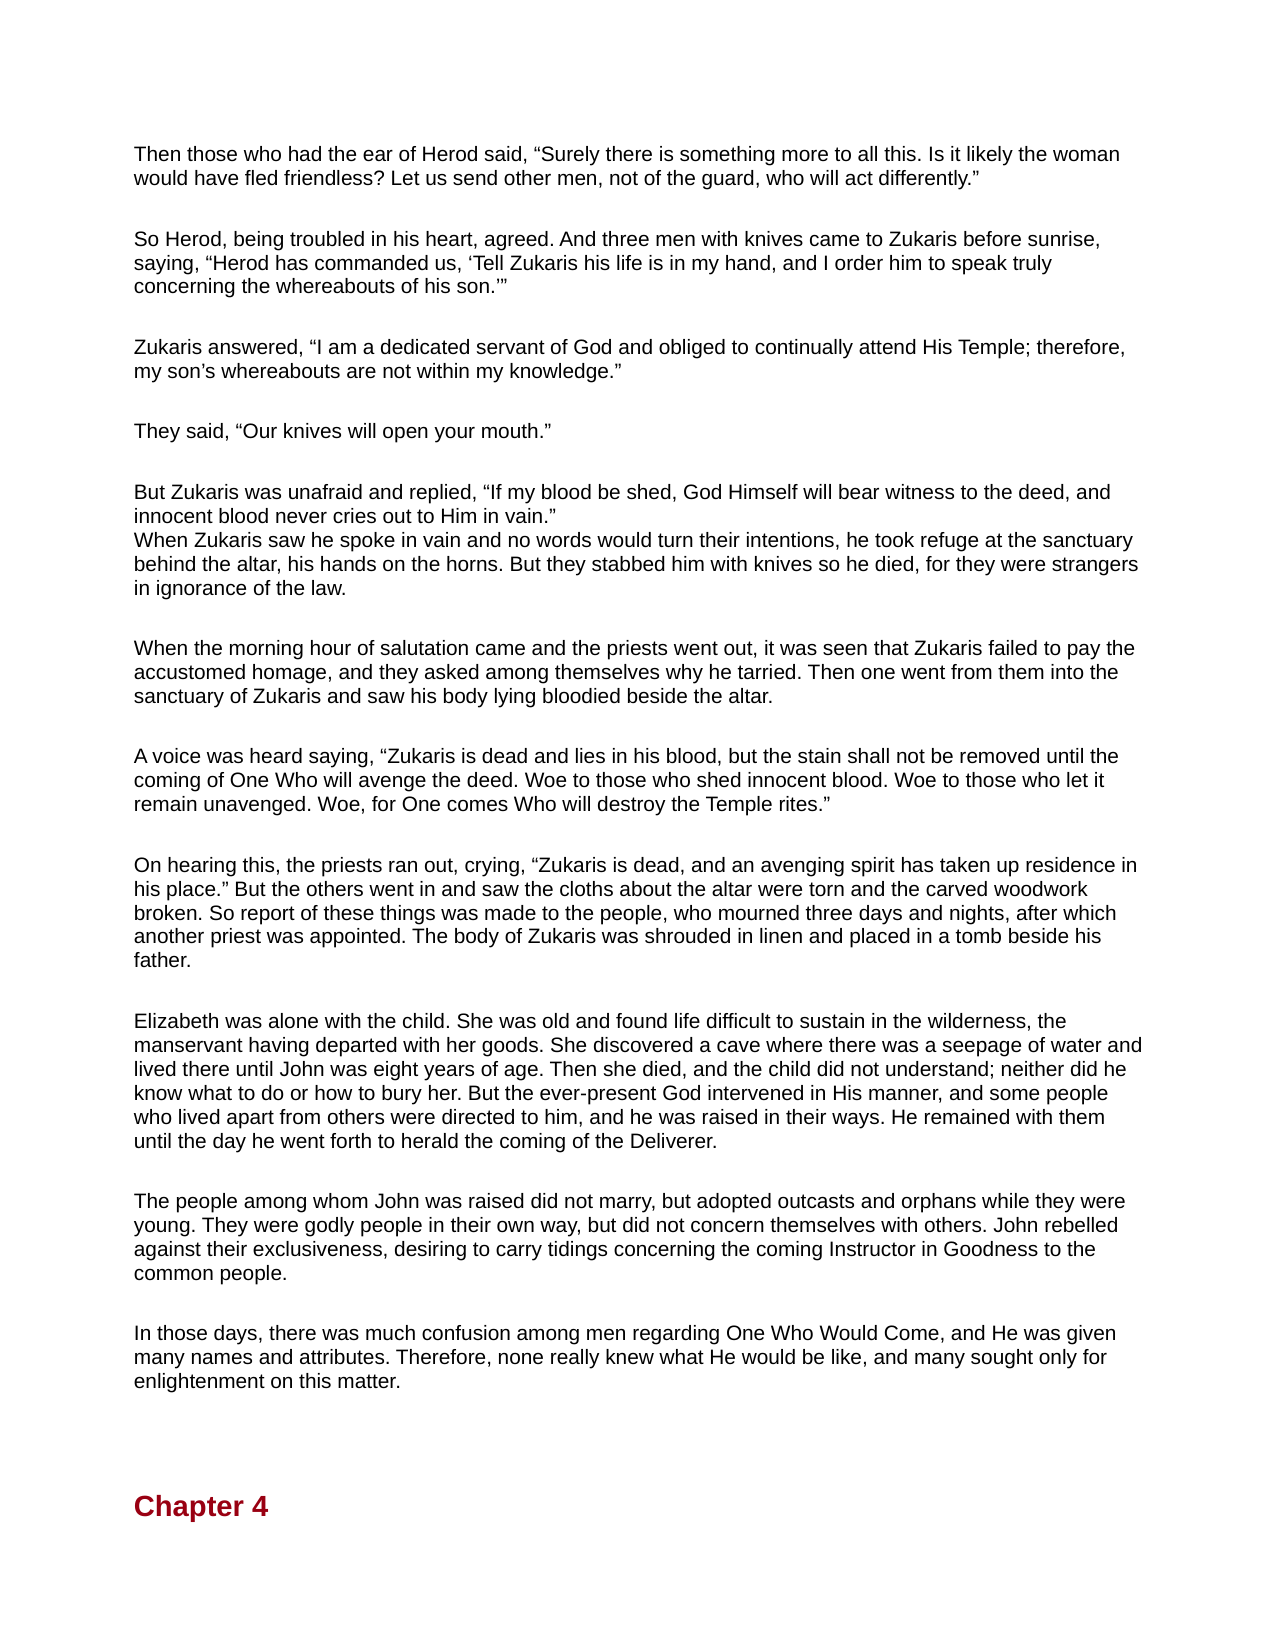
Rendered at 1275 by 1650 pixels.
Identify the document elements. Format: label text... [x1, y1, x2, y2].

text Elizabeth was alone with the child. She was old and found life difficult to sustain in the wilderness, the manservant having departed with her goods. She discovered a cave where there was a seepage of water and lived there until John was eight years of age. Then she died, and the child did not understand; neither did he know what to do or how to bury her. But the ever-present God intervened in His manner, and some people who lived apart from others were directed to him, and he was raised in their ways. He remained with them until the day he went forth to herald the coming of the Deliverer. [134, 985, 1147, 1152]
text When the morning hour of salutation came and the priests went out, it was seen that Zukaris failed to pay the accustomed homage, and they asked among themselves why he tarried. Then one went from them into the sanctuary of Zukaris and saw his body lying bloodied beside the altar. [134, 612, 1147, 708]
text The people among whom John was raised did not marry, but adopted outcasts and orphans while they were young. They were godly people in their own way, but did not concern themselves with others. John rebelled against their exclusiveness, desiring to carry tidings concerning the coming Instructor in Goodness to the common people. [134, 1165, 1147, 1285]
text They said, “Our knives will open your mouth.” [134, 395, 1147, 443]
text But Zukaris was unafraid and replied, “If my blood be shed, God Himself will bear witness to the deed, and innocent blood never cries out to Him in vain.” When Zukaris saw he spoke in vain and no words would turn their intentions, he took refuge at the sanctuary behind the altar, his hands on the horns. But they stabbed him with knives so he died, for they were strangers in ignorance of the law. [134, 456, 1147, 599]
text On hearing this, the priests ran out, crying, “Zukaris is dead, and an avenging spirit has taken up residence in his place.” But the others went in and saw the cloths about the altar were torn and the carved woodwork broken. So report of these things was made to the people, who mourned three days and nights, after which another priest was appointed. The body of Zukaris was shrouded in linen and placed in a tomb beside his father. [134, 828, 1147, 972]
text A voice was heard saying, “Zukaris is dead and lies in his blood, but the stain shall not be removed until the coming of One Who will avenge the deed. Woe to those who shed innocent blood. Woe to those who let it remain unavenged. Woe, for One comes Who will destroy the Temple rites.” [134, 720, 1147, 816]
text So Herod, being troubled in his heart, agreed. And three men with knives came to Zukaris before sunrise, saying, “Herod has commanded us, ‘Tell Zukaris his life is in my hand, and I order him to speak truly concerning the whereabouts of his son.’” [134, 202, 1147, 298]
text In those days, there was much confusion among men regarding One Who Would Come, and He was given many names and attributes. Therefore, none really knew what He would be like, and many sought only for enlightenment on this matter. Chapter 4 [134, 1297, 1147, 1522]
text Then those who had the ear of Herod said, “Surely there is something more to all this. Is it likely the woman would have fled friendless? Let us send other men, not of the guard, who will act differently.” [134, 118, 1147, 190]
text Zukaris answered, “I am a dedicated servant of God and obliged to continually attend His Temple; therefore, my son’s whereabouts are not within my knowledge.” [134, 311, 1147, 383]
